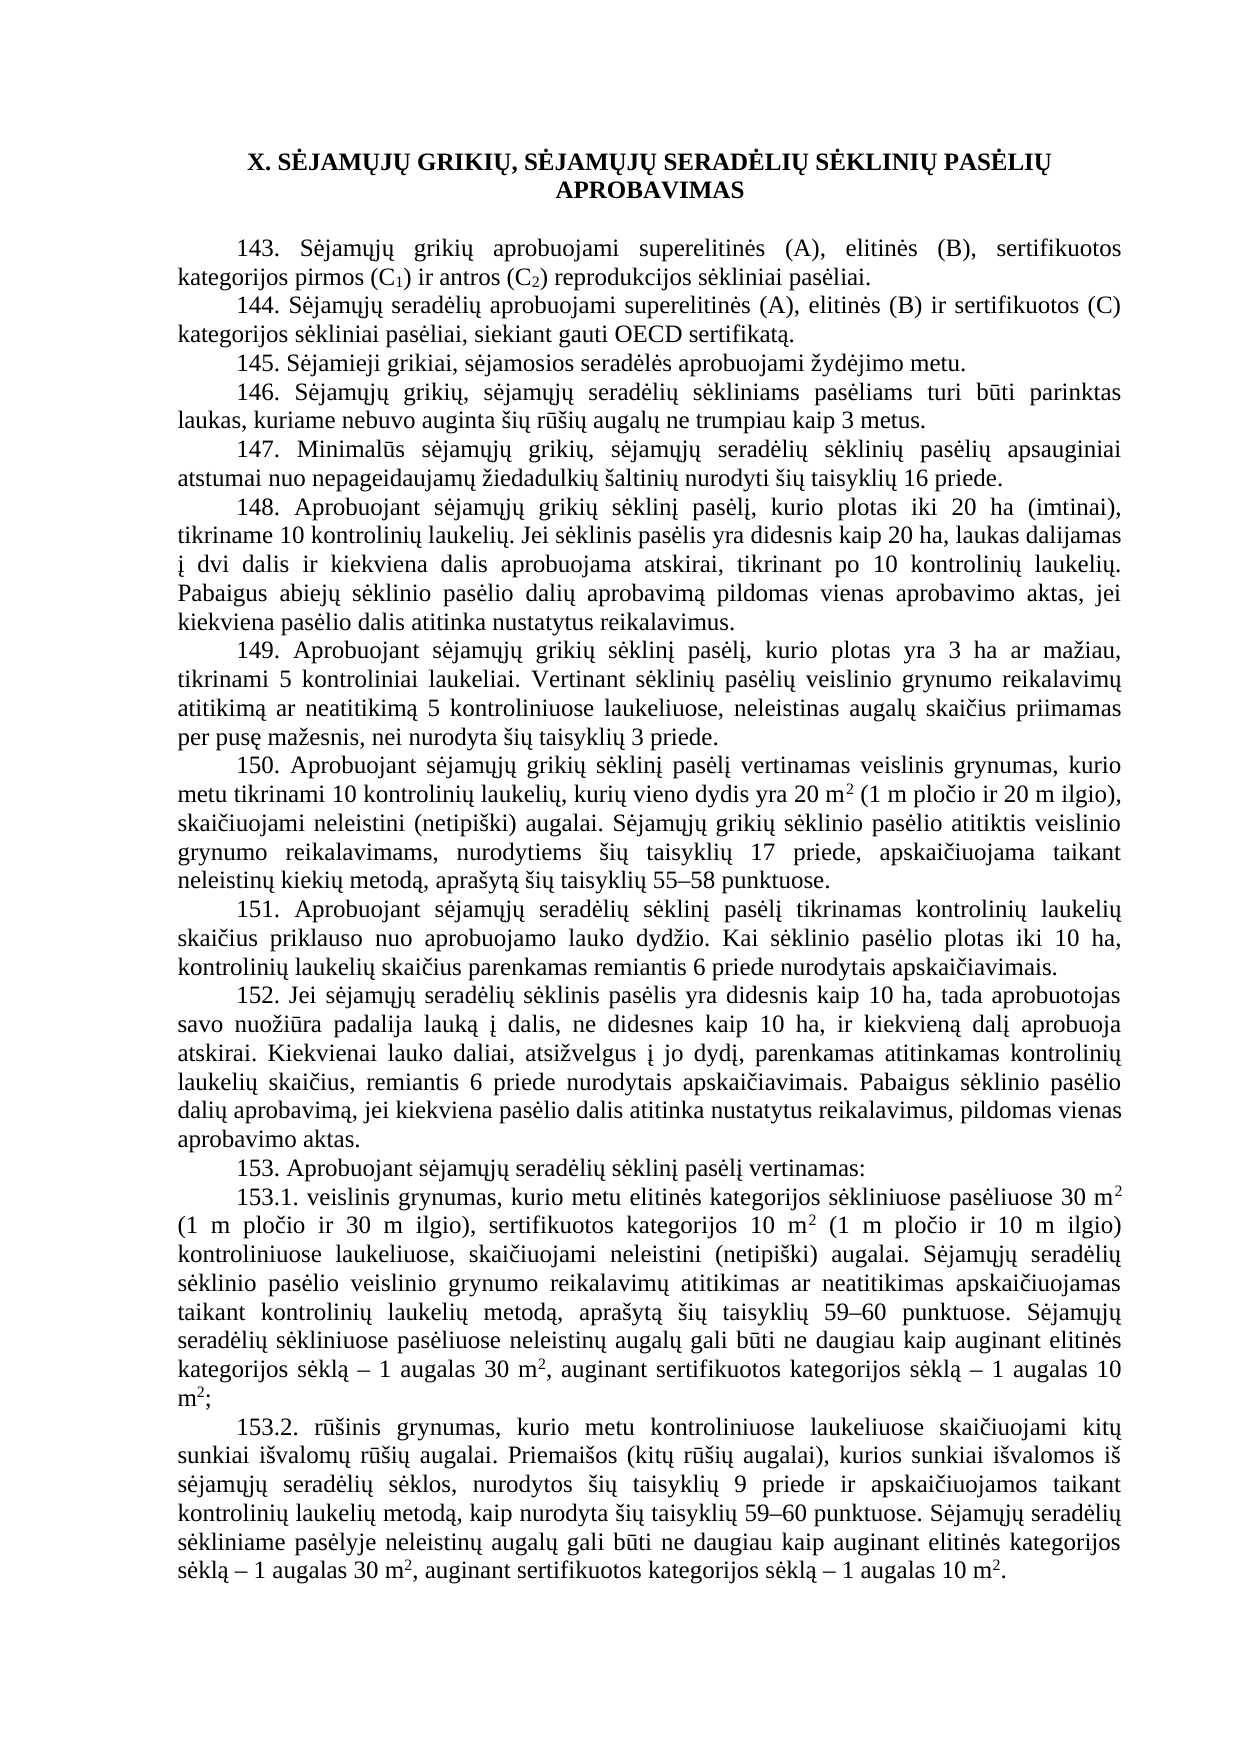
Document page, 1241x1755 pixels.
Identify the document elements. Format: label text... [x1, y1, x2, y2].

text 152. Jei sėjamųjų seradėlių sėklinis pasėlis yra didesnis kaip 10 ha, tada aprobuotojas savo nuožiūra padalija lauką į dalis, ne didesnes kaip 10 ha, ir kiekvieną dalį aprobuoja atskirai. Kiekvienai lauko daliai, atsižvelgus į jo dydį, parenkamas atitinkamas kontrolinių laukelių skaičius, remiantis 6 priede nurodytais apskaičiavimais. Pabaigus sėklinio pasėlio dalių aprobavimą, jei kiekviena pasėlio dalis atitinka nustatytus reikalavimus, pildomas vienas aprobavimo aktas. [177, 981, 1122, 1153]
text 147. Minimalūs sėjamųjų grikių, sėjamųjų seradėlių sėklinių pasėlių apsauginiai atstumai nuo nepageidaujamų žiedadulkių šaltinių nurodyti šių taisyklių 16 priede. [177, 434, 1122, 492]
text 149. Aprobuojant sėjamųjų grikių sėklinį pasėlį, kurio plotas yra 3 ha ar mažiau, tikrinami 5 kontroliniai laukeliai. Vertinant sėklinių pasėlių veislinio grynumo reikalavimų atitikimą ar neatitikimą 5 kontroliniuose laukeliuose, neleistinas augalų skaičius priimamas per pusę mažesnis, nei nurodyta šių taisyklių 3 priede. [177, 636, 1122, 751]
text 148. Aprobuojant sėjamųjų grikių sėklinį pasėlį, kurio plotas iki 20 ha (imtinai), tikriname 10 kontrolinių laukelių. Jei sėklinis pasėlis yra didesnis kaip 20 ha, laukas dalijamas į dvi dalis ir kiekviena dalis aprobuojama atskirai, tikrinant po 10 kontrolinių laukelių. Pabaigus abiejų sėklinio pasėlio dalių aprobavimą pildomas vienas aprobavimo aktas, jei kiekviena pasėlio dalis atitinka nustatytus reikalavimus. [177, 492, 1122, 636]
text 150. Aprobuojant sėjamųjų grikių sėklinį pasėlį vertinamas veislinis grynumas, kurio metu tikrinami 10 kontrolinių laukelių, kurių vieno dydis yra 20 m2 (1 m pločio ir 20 m ilgio), skaičiuojami neleistini (netipiški) augalai. Sėjamųjų grikių sėklinio pasėlio atitiktis veislinio grynumo reikalavimams, nurodytiems šių taisyklių 17 priede, apskaičiuojama taikant neleistinų kiekių metodą, aprašytą šių taisyklių 55–58 punktuose. [177, 751, 1122, 894]
text 146. Sėjamųjų grikių, sėjamųjų seradėlių sėkliniams pasėliams turi būti parinktas laukas, kuriame nebuvo auginta šių rūšių augalų ne trumpiau kaip 3 metus. [177, 377, 1122, 434]
text 153.1. veislinis grynumas, kurio metu elitinės kategorijos sėkliniuose pasėliuose 30 m2 (1 m pločio ir 30 m ilgio), sertifikuotos kategorijos 10 m2 (1 m pločio ir 10 m ilgio) kontroliniuose laukeliuose, skaičiuojami neleistini (netipiški) augalai. Sėjamųjų seradėlių sėklinio pasėlio veislinio grynumo reikalavimų atitikimas ar neatitikimas apskaičiuojamas taikant kontrolinių laukelių metodą, aprašytą šių taisyklių 59–60 punktuose. Sėjamųjų seradėlių sėkliniuose pasėliuose neleistinų augalų gali būti ne daugiau kaip auginant elitinės kategorijos sėklą – 1 augalas 30 m2, auginant sertifikuotos kategorijos sėklą – 1 augalas 10 m2; [177, 1182, 1122, 1412]
text 153. Aprobuojant sėjamųjų seradėlių sėklinį pasėlį vertinamas: [177, 1153, 1122, 1182]
text 145. Sėjamieji grikiai, sėjamosios seradėlės aprobuojami žydėjimo metu. [177, 348, 1122, 377]
text 151. Aprobuojant sėjamųjų seradėlių sėklinį pasėlį tikrinamas kontrolinių laukelių skaičius priklauso nuo aprobuojamo lauko dydžio. Kai sėklinio pasėlio plotas iki 10 ha, kontrolinių laukelių skaičius parenkamas remiantis 6 priede nurodytais apskaičiavimais. [177, 894, 1122, 981]
text 144. Sėjamųjų seradėlių aprobuojami superelitinės (A), elitinės (B) ir sertifikuotos (C) kategorijos sėkliniai pasėliai, siekiant gauti OECD sertifikatą. [177, 291, 1122, 348]
text 143. Sėjamųjų grikių aprobuojami superelitinės (A), elitinės (B), sertifikuotos kategorijos pirmos (C1) ir antros (C2) reprodukcijos sėkliniai pasėliai. [177, 233, 1122, 291]
text 153.2. rūšinis grynumas, kurio metu kontroliniuose laukeliuose skaičiuojami kitų sunkiai išvalomų rūšių augalai. Priemaišos (kitų rūšių augalai), kurios sunkiai išvalomos iš sėjamųjų seradėlių sėklos, nurodytos šių taisyklių 9 priede ir apskaičiuojamos taikant kontrolinių laukelių metodą, kaip nurodyta šių taisyklių 59–60 punktuose. Sėjamųjų seradėlių sėkliniame pasėlyje neleistinų augalų gali būti ne daugiau kaip auginant elitinės kategorijos sėklą – 1 augalas 30 m2, auginant sertifikuotos kategorijos sėklą – 1 augalas 10 m2. [177, 1412, 1122, 1584]
text X. SĖJAMŲJŲ GRIKIŲ, SĖJAMŲJŲ SERADĖLIŲ SĖKLINIŲ PASĖLIŲ APROBAVIMAS [177, 147, 1122, 204]
